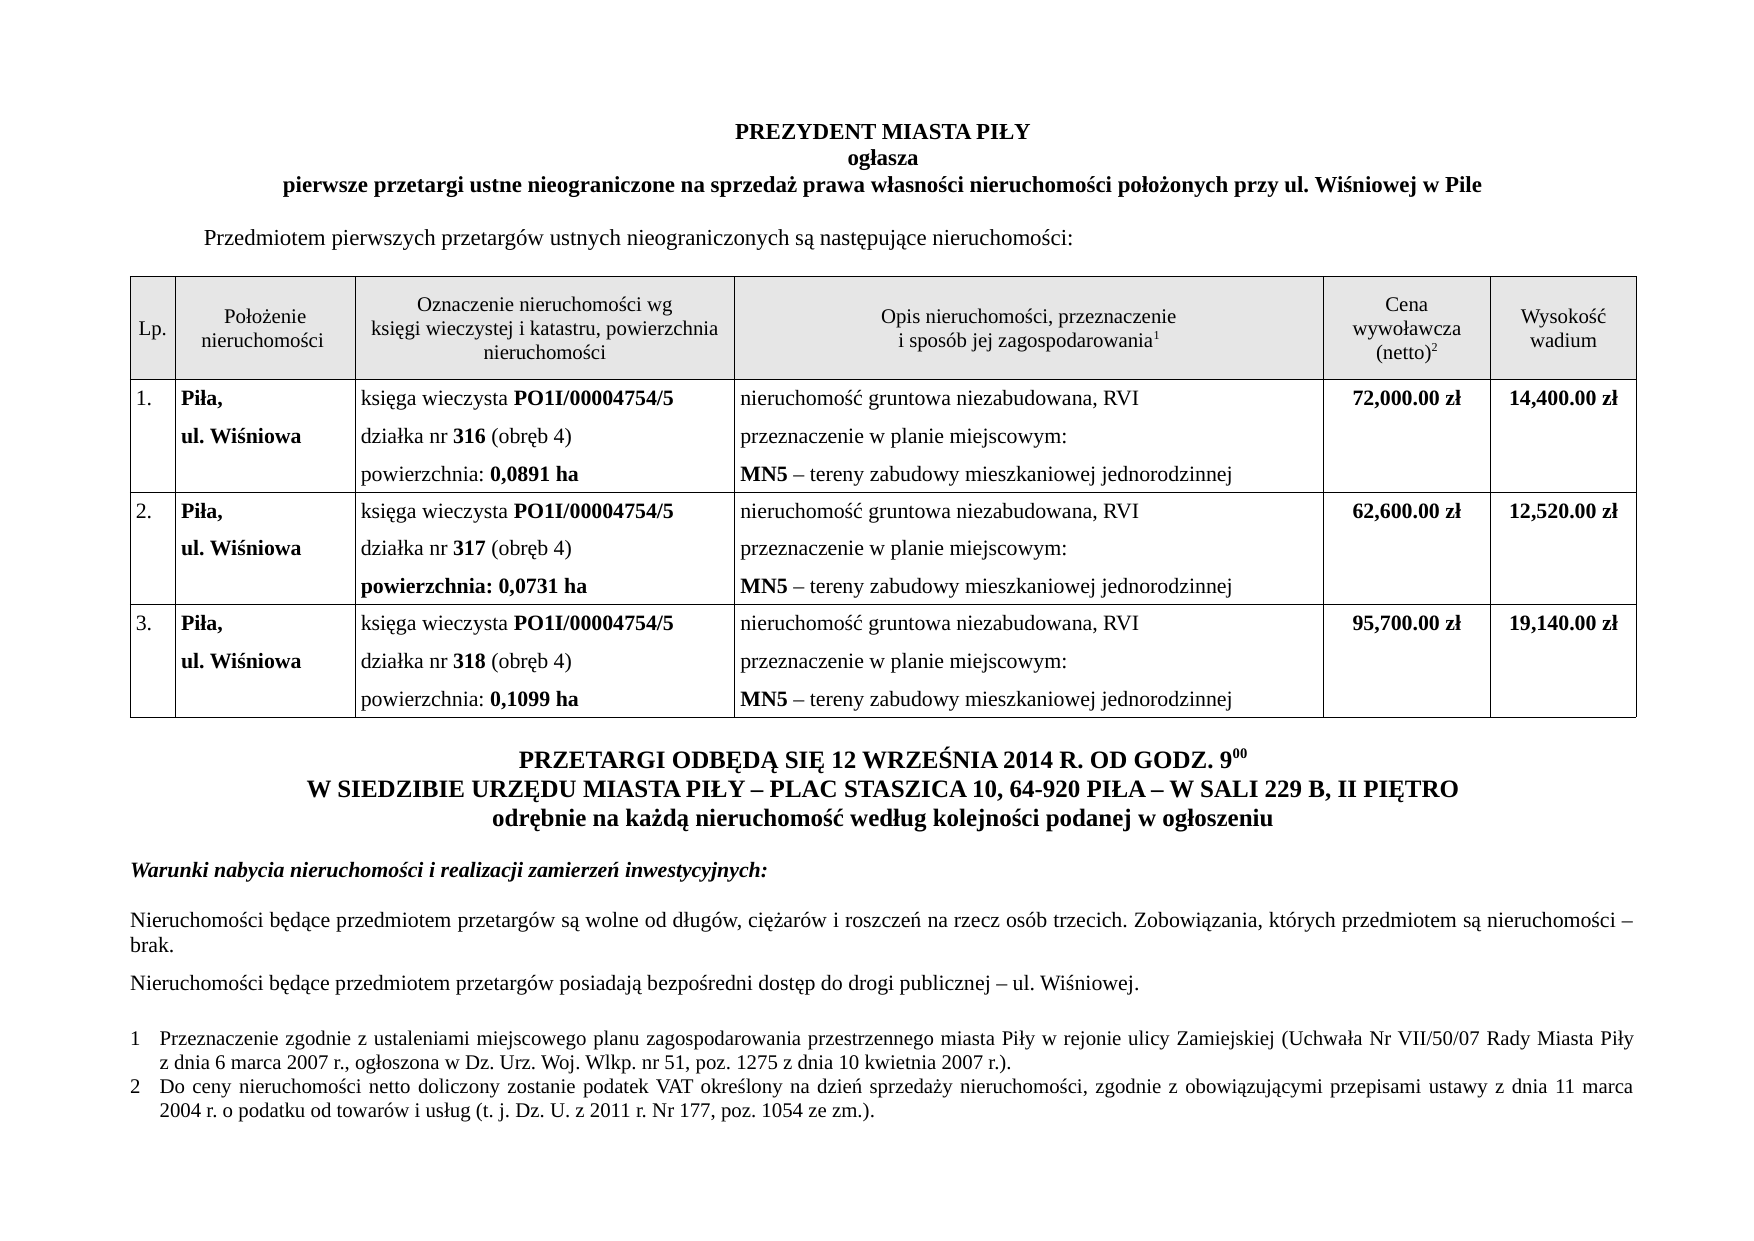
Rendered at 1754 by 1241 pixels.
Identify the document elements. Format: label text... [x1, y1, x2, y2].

table_cell księga wieczysta PO1I/00004754/5 działka nr 317 (obręb 4) powierzchnia: 0,0731 ha [356, 493, 734, 604]
table_header Wysokość wadium [1491, 277, 1636, 379]
table_header Położenie nieruchomości [176, 277, 355, 379]
text Nieruchomości będące przedmiotem przetargów są wolne od długów, ciężarów i roszczeń na rzecz osób trzecich. Zobowiązania, których przedmiotem są nieruchomości – brak. [130, 907, 1636, 958]
table_cell nieruchomość gruntowa niezabudowana, RVI przeznaczenie w planie miejscowym: MN5 – tereny zabudowy mieszkaniowej jednorodzinnej [735, 380, 1323, 492]
text ogłasza [130, 144, 1636, 171]
text Warunki nabycia nieruchomości i realizacji zamierzeń inwestycyjnych: [130, 857, 1636, 882]
table_cell Piła, ul. Wiśniowa [176, 380, 355, 492]
table_header Cena wywoławcza (netto) [1324, 277, 1490, 379]
table_cell księga wieczysta PO1I/00004754/5 działka nr 318 (obręb 4) powierzchnia: 0,1099 ha [356, 605, 734, 717]
table_cell nieruchomość gruntowa niezabudowana, RVI przeznaczenie w planie miejscowym: MN5 – tereny zabudowy mieszkaniowej jednorodzinnej [735, 493, 1323, 604]
table_cell 12 520,00 zł [1491, 493, 1636, 604]
table_cell 3. [131, 605, 175, 717]
table_cell Piła, ul. Wiśniowa [176, 605, 355, 717]
table_cell nieruchomość gruntowa niezabudowana, RVI przeznaczenie w planie miejscowym: MN5 – tereny zabudowy mieszkaniowej jednorodzinnej [735, 605, 1323, 717]
text W SIEDZIBIE URZĘDU MIASTA PIŁY – PLAC STASZICA 10, 64-920 PIŁA – W SALI 229 B, II PIĘTRO [130, 774, 1636, 803]
table_cell 72 000,00 zł [1324, 380, 1490, 492]
table_cell Piła, ul. Wiśniowa [176, 493, 355, 604]
table_cell 1. [131, 380, 175, 492]
text pierwsze przetargi ustne nieograniczone na sprzedaż prawa własności nieruchomości położonych przy ul. Wiśniowej w Pile [130, 171, 1636, 197]
table_header Lp. [131, 277, 175, 379]
text odrębnie na każdą nieruchomość według kolejności podanej w ogłoszeniu [130, 803, 1636, 832]
text PREZYDENT MIASTA PIŁY [130, 118, 1636, 144]
table_cell 14 400,00 zł [1491, 380, 1636, 492]
table_cell księga wieczysta PO1I/00004754/5 działka nr 316 (obręb 4) powierzchnia: 0,0891 ha [356, 380, 734, 492]
table_header Opis nieruchomości, przeznaczenie i sposób jej zagospodarowania [735, 277, 1323, 379]
text Przedmiotem pierwszych przetargów ustnych nieograniczonych są następujące nieruchomości: [130, 223, 1636, 250]
table_header Oznaczenie nieruchomości wg księgi wieczystej i katastru, powierzchnia nieruchomości [356, 277, 734, 379]
text Nieruchomości będące przedmiotem przetargów posiadają bezpośredni dostęp do drogi publicznej – ul. Wiśniowej. [130, 969, 1636, 995]
table_cell 62 600,00 zł [1324, 493, 1490, 604]
table_cell 95 700,00 zł [1324, 605, 1490, 717]
table_cell 2. [131, 493, 175, 604]
text PRZETARGI ODBĘDĄ SIĘ 12 WRZEŚNIA 2014 R. OD GODZ. 900 [130, 745, 1636, 774]
table_cell 19 140,00 zł [1491, 605, 1636, 717]
